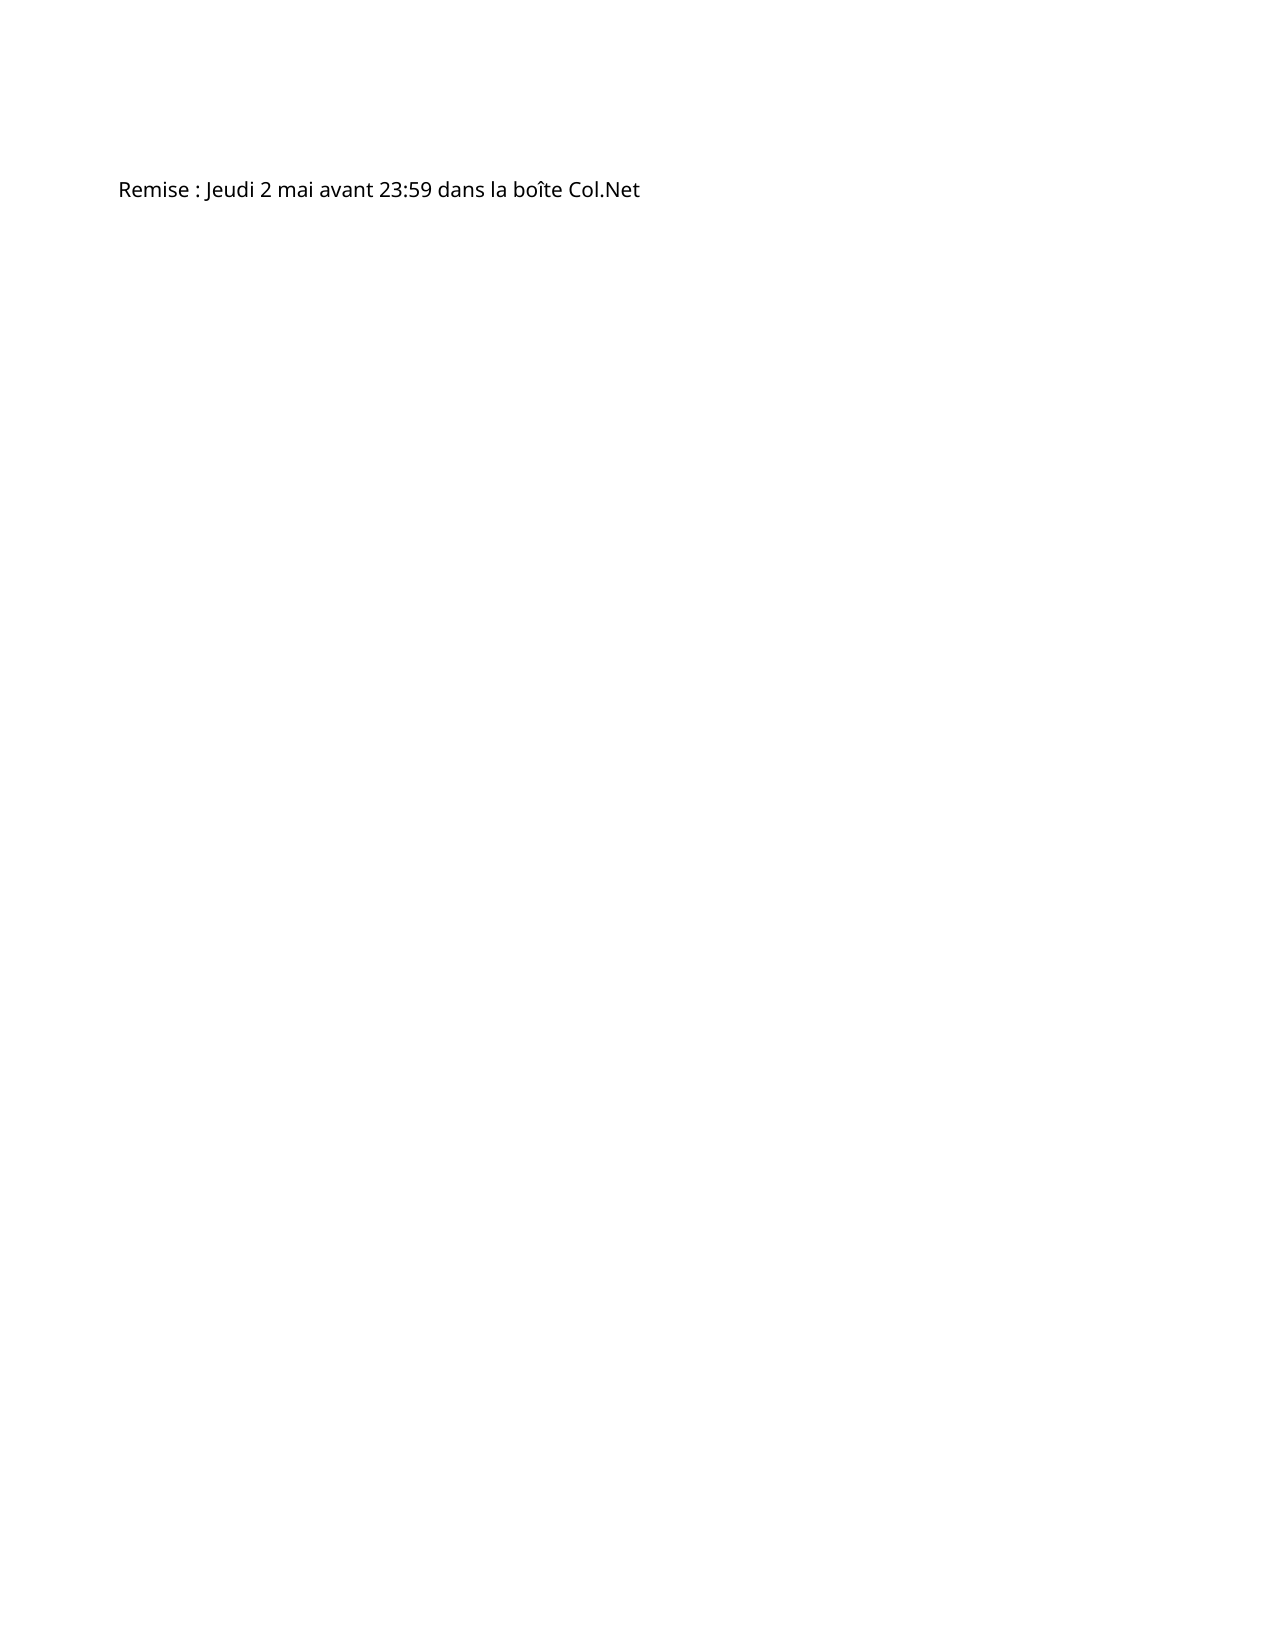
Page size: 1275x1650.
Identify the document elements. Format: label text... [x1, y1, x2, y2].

text Remise : Jeudi 2 mai avant 23:59 dans la boîte Col.Net [118, 175, 1157, 203]
